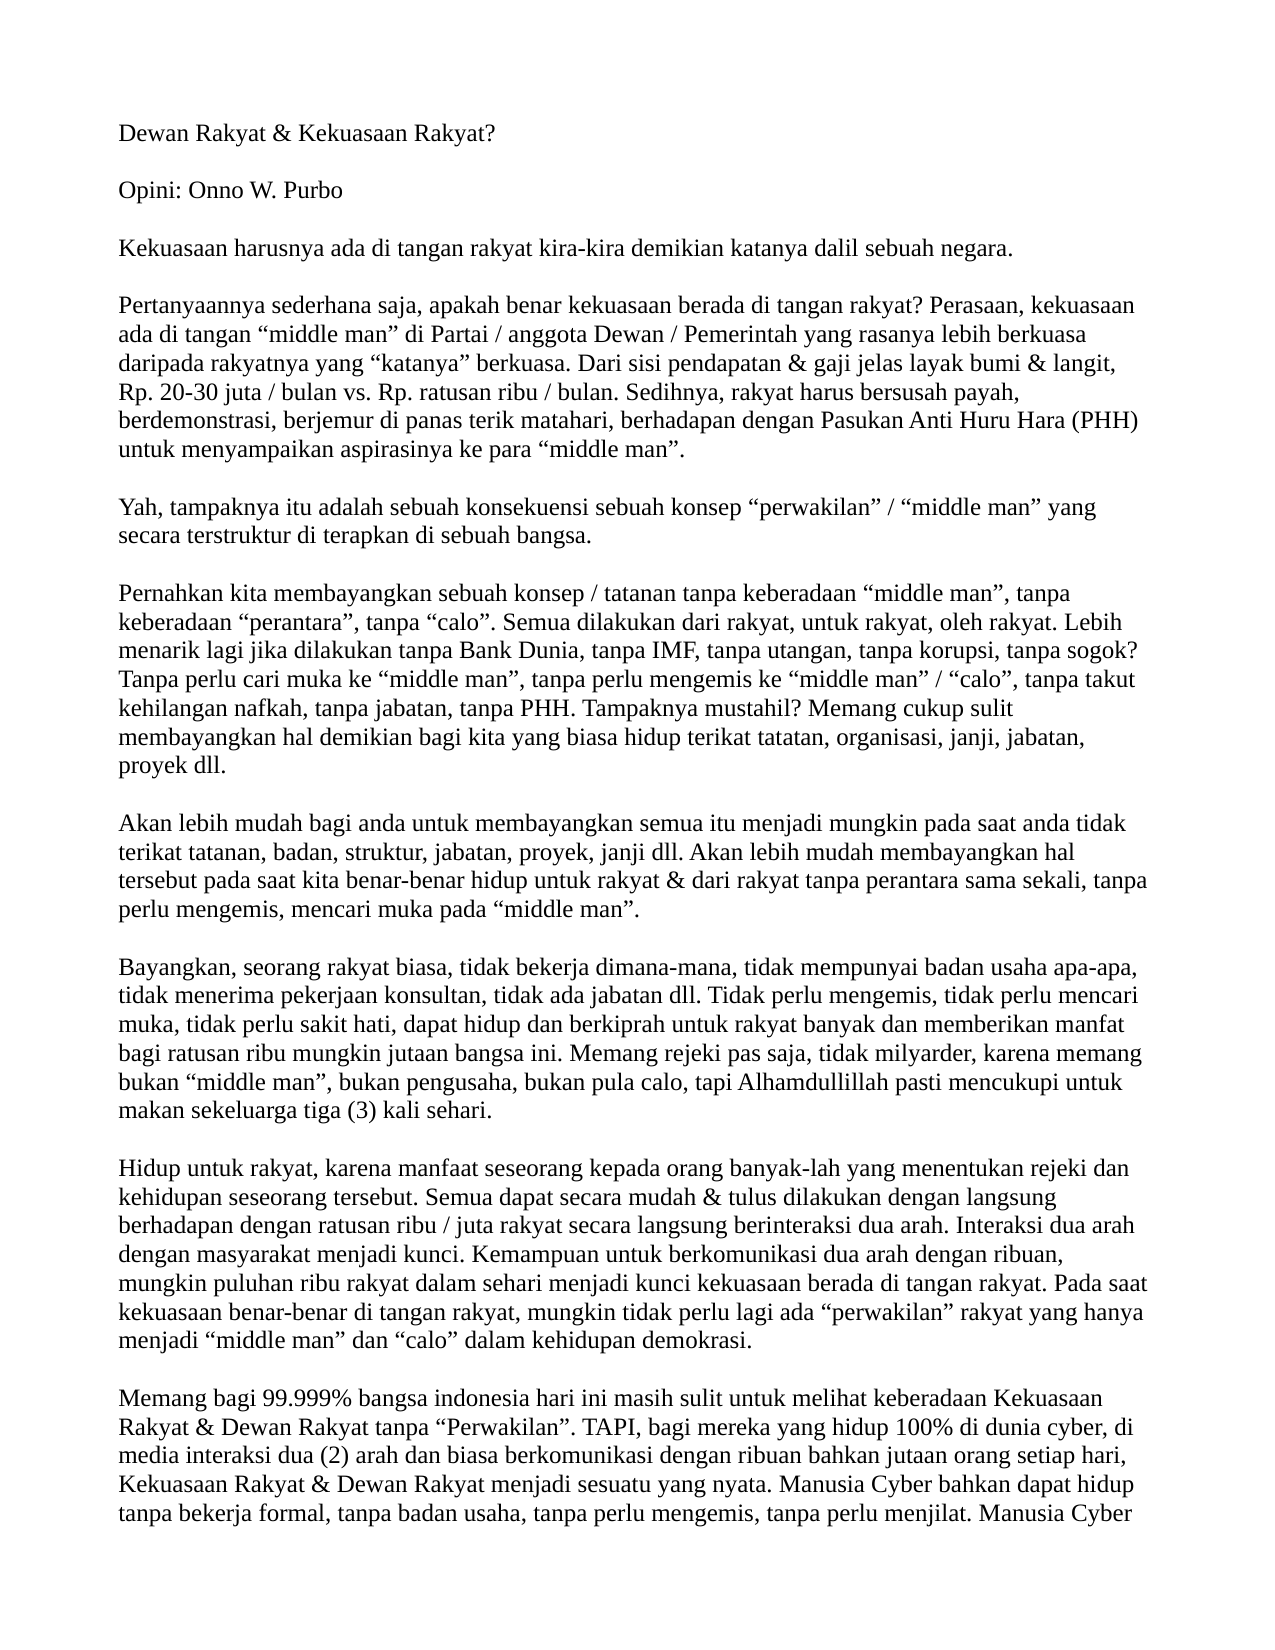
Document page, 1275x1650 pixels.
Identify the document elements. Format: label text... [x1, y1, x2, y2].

text Bayangkan, seorang rakyat biasa, tidak bekerja dimana-mana, tidak mempunyai badan usaha apa-apa, tidak menerima pekerjaan konsultan, tidak ada jabatan dll. Tidak perlu mengemis, tidak perlu mencari muka, tidak perlu sakit hati, dapat hidup dan berkiprah untuk rakyat banyak dan memberikan manfat bagi ratusan ribu mungkin jutaan bangsa ini. Memang rejeki pas saja, tidak milyarder, karena memang bukan “middle man”, bukan pengusaha, bukan pula calo, tapi Alhamdullillah pasti mencukupi untuk makan sekeluarga tiga (3) kali sehari. [118, 952, 1157, 1124]
text Memang bagi 99.999% bangsa indonesia hari ini masih sulit untuk melihat keberadaan Kekuasaan Rakyat & Dewan Rakyat tanpa “Perwakilan”. TAPI, bagi mereka yang hidup 100% di dunia cyber, di media interaksi dua (2) arah dan biasa berkomunikasi dengan ribuan bahkan jutaan orang setiap hari, Kekuasaan Rakyat & Dewan Rakyat menjadi sesuatu yang nyata. Manusia Cyber bahkan dapat hidup tanpa bekerja formal, tanpa badan usaha, tanpa perlu mengemis, tanpa perlu menjilat. Manusia Cyber [118, 1383, 1157, 1527]
text Akan lebih mudah bagi anda untuk membayangkan semua itu menjadi mungkin pada saat anda tidak terikat tatanan, badan, struktur, jabatan, proyek, janji dll. Akan lebih mudah membayangkan hal tersebut pada saat kita benar-benar hidup untuk rakyat & dari rakyat tanpa perantara sama sekali, tanpa perlu mengemis, mencari muka pada “middle man”. [118, 808, 1157, 923]
text Dewan Rakyat & Kekuasaan Rakyat? [118, 118, 1157, 147]
text Yah, tampaknya itu adalah sebuah konsekuensi sebuah konsep “perwakilan” / “middle man” yang secara terstruktur di terapkan di sebuah bangsa. [118, 492, 1157, 549]
text Kekuasaan harusnya ada di tangan rakyat kira-kira demikian katanya dalil sebuah negara. [118, 233, 1157, 262]
text Hidup untuk rakyat, karena manfaat seseorang kepada orang banyak-lah yang menentukan rejeki dan kehidupan seseorang tersebut. Semua dapat secara mudah & tulus dilakukan dengan langsung berhadapan dengan ratusan ribu / juta rakyat secara langsung berinteraksi dua arah. Interaksi dua arah dengan masyarakat menjadi kunci. Kemampuan untuk berkomunikasi dua arah dengan ribuan, mungkin puluhan ribu rakyat dalam sehari menjadi kunci kekuasaan berada di tangan rakyat. Pada saat kekuasaan benar-benar di tangan rakyat, mungkin tidak perlu lagi ada “perwakilan” rakyat yang hanya menjadi “middle man” dan “calo” dalam kehidupan demokrasi. [118, 1153, 1157, 1354]
text Pertanyaannya sederhana saja, apakah benar kekuasaan berada di tangan rakyat? Perasaan, kekuasaan ada di tangan “middle man” di Partai / anggota Dewan / Pemerintah yang rasanya lebih berkuasa daripada rakyatnya yang “katanya” berkuasa. Dari sisi pendapatan & gaji jelas layak bumi & langit, Rp. 20-30 juta / bulan vs. Rp. ratusan ribu / bulan. Sedihnya, rakyat harus bersusah payah, berdemonstrasi, berjemur di panas terik matahari, berhadapan dengan Pasukan Anti Huru Hara (PHH) untuk menyampaikan aspirasinya ke para “middle man”. [118, 291, 1157, 463]
text Pernahkan kita membayangkan sebuah konsep / tatanan tanpa keberadaan “middle man”, tanpa keberadaan “perantara”, tanpa “calo”. Semua dilakukan dari rakyat, untuk rakyat, oleh rakyat. Lebih menarik lagi jika dilakukan tanpa Bank Dunia, tanpa IMF, tanpa utangan, tanpa korupsi, tanpa sogok? Tanpa perlu cari muka ke “middle man”, tanpa perlu mengemis ke “middle man” / “calo”, tanpa takut kehilangan nafkah, tanpa jabatan, tanpa PHH. Tampaknya mustahil? Memang cukup sulit membayangkan hal demikian bagi kita yang biasa hidup terikat tatatan, organisasi, janji, jabatan, proyek dll. [118, 578, 1157, 779]
text Opini: Onno W. Purbo [118, 176, 1157, 204]
